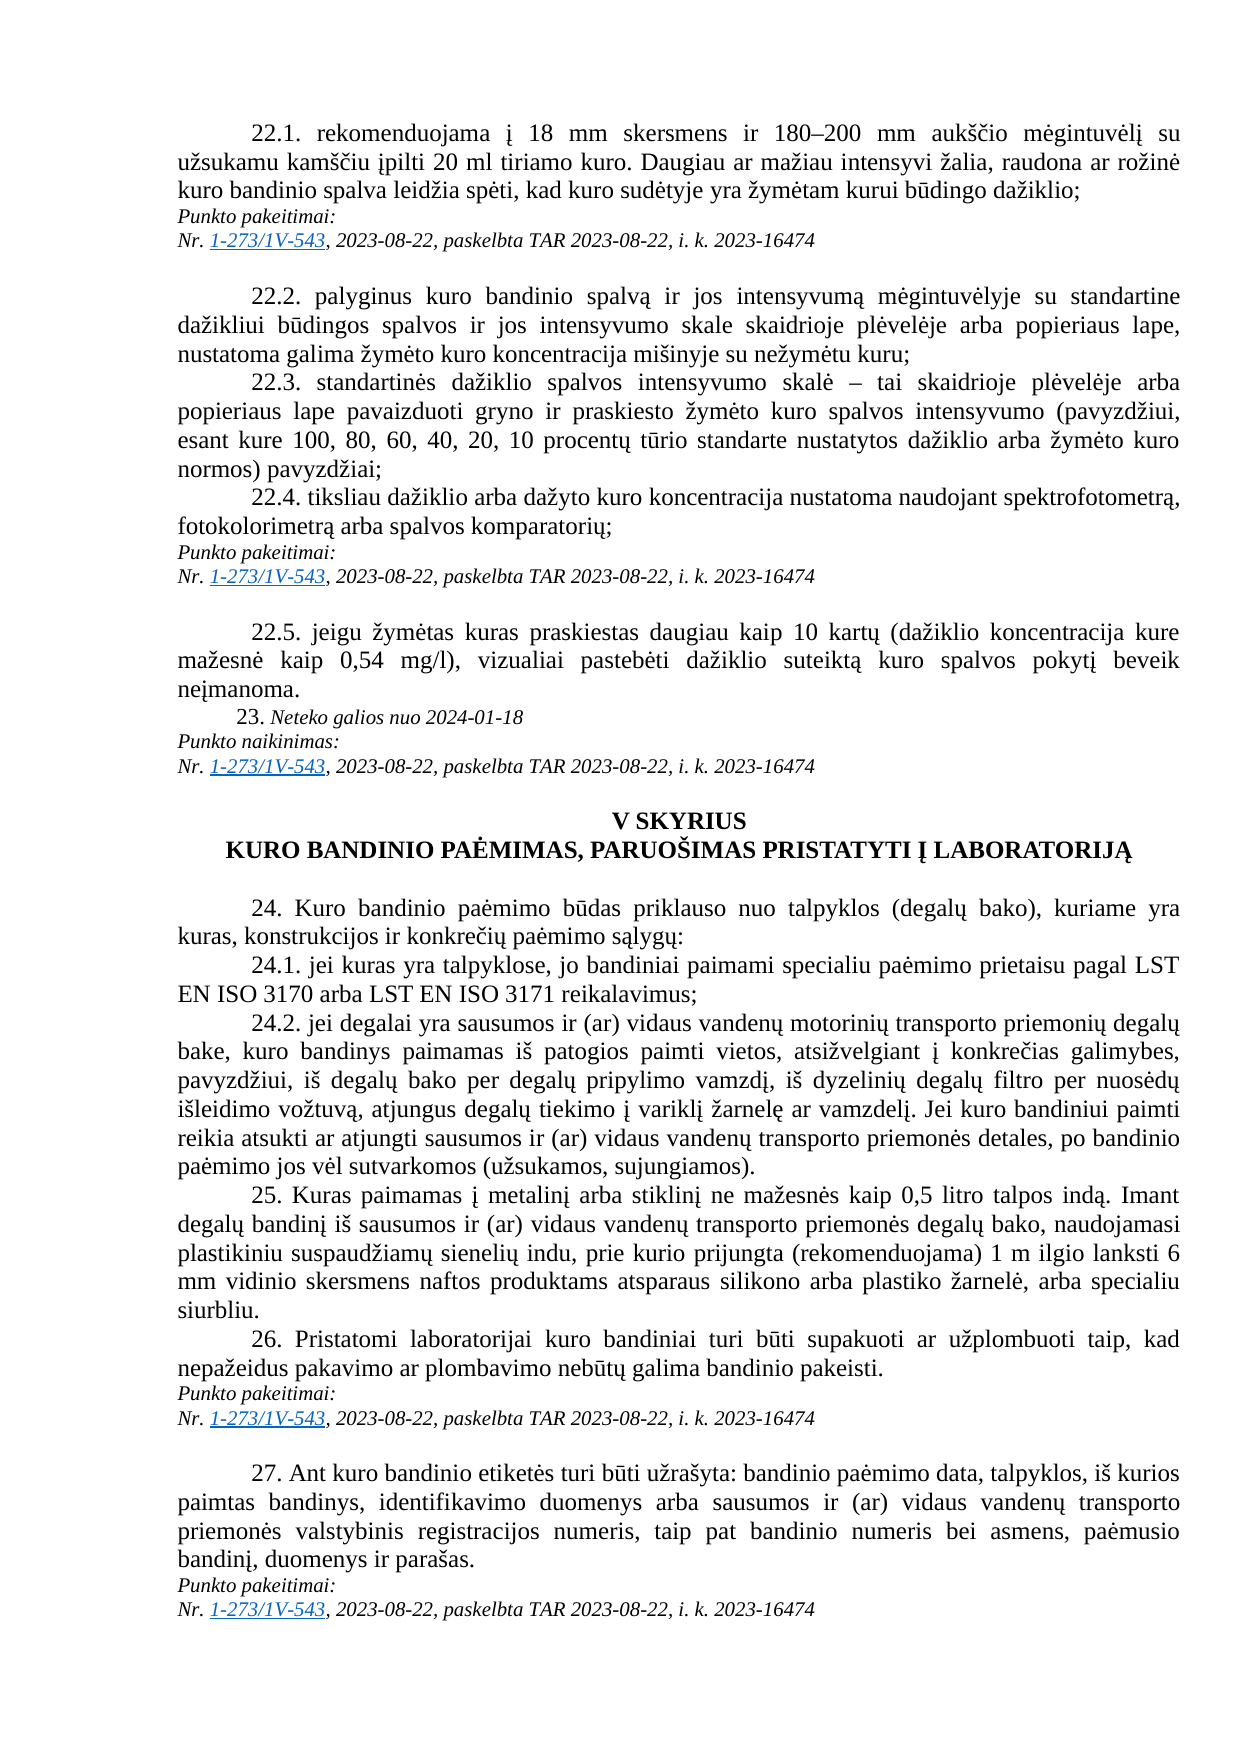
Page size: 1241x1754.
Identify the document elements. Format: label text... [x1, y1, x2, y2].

text 22.2. palyginus kuro bandinio spalvą ir jos intensyvumą mėgintuvėlyje su standartine dažikliui būdingos spalvos ir jos intensyvumo skale skaidrioje plėvelėje arba popieriaus lape, nustatoma galima žymėto kuro koncentracija mišinyje su nežymėtu kuru; [177, 281, 1181, 367]
text 24.2. jei degalai yra sausumos ir (ar) vidaus vandenų motorinių transporto priemonių degalų bake, kuro bandinys paimamas iš patogios paimti vietos, atsižvelgiant į konkrečias galimybes, pavyzdžiui, iš degalų bako per degalų pripylimo vamzdį, iš dyzelinių degalų filtro per nuosėdų išleidimo vožtuvą, atjungus degalų tiekimo į variklį žarnelę ar vamzdelį. Jei kuro bandiniui paimti reikia atsukti ar atjungti sausumos ir (ar) vidaus vandenų transporto priemonės detales, po bandinio paėmimo jos vėl sutvarkomos (užsukamos, sujungiamos). [177, 1008, 1181, 1180]
text 22.5. jeigu žymėtas kuras praskiestas daugiau kaip 10 kartų (dažiklio koncentracija kure mažesnė kaip 0,54 mg/l), vizualiai pastebėti dažiklio suteiktą kuro spalvos pokytį beveik neįmanoma. [177, 617, 1181, 703]
text Punkto pakeitimai: [177, 540, 1181, 564]
text 23. Neteko galios nuo 2024-01-18 [177, 703, 1181, 729]
text Punkto pakeitimai: [177, 204, 1181, 228]
text 24.1. jei kuras yra talpyklose, jo bandiniai paimami specialiu paėmimo prietaisu pagal LST EN ISO 3170 arba LST EN ISO 3171 reikalavimus; [177, 950, 1181, 1008]
text Nr. 1-273/1V-543, 2023-08-22, paskelbta TAR 2023-08-22, i. k. 2023-16474 [177, 753, 1181, 778]
text Nr. 1-273/1V-543, 2023-08-22, paskelbta TAR 2023-08-22, i. k. 2023-16474 [177, 1405, 1181, 1429]
text Nr. 1-273/1V-543, 2023-08-22, paskelbta TAR 2023-08-22, i. k. 2023-16474 [177, 564, 1181, 588]
text Punkto pakeitimai: [177, 1573, 1181, 1597]
text V SKYRIUS [177, 806, 1181, 835]
text 24. Kuro bandinio paėmimo būdas priklauso nuo talpyklos (degalų bako), kuriame yra kuras, konstrukcijos ir konkrečių paėmimo sąlygų: [177, 893, 1181, 950]
text 26. Pristatomi laboratorijai kuro bandiniai turi būti supakuoti ar užplombuoti taip, kad nepažeidus pakavimo ar plombavimo nebūtų galima bandinio pakeisti. [177, 1324, 1181, 1381]
text Nr. 1-273/1V-543, 2023-08-22, paskelbta TAR 2023-08-22, i. k. 2023-16474 [177, 228, 1181, 252]
text Punkto naikinimas: [177, 729, 1181, 753]
text 22.3. standartinės dažiklio spalvos intensyvumo skalė – tai skaidrioje plėvelėje arba popieriaus lape pavaizduoti gryno ir praskiesto žymėto kuro spalvos intensyvumo (pavyzdžiui, esant kure 100, 80, 60, 40, 20, 10 procentų tūrio standarte nustatytos dažiklio arba žymėto kuro normos) pavyzdžiai; [177, 367, 1181, 482]
text 27. Ant kuro bandinio etiketės turi būti užrašyta: bandinio paėmimo data, talpyklos, iš kurios paimtas bandinys, identifikavimo duomenys arba sausumos ir (ar) vidaus vandenų transporto priemonės valstybinis registracijos numeris, taip pat bandinio numeris bei asmens, paėmusio bandinį, duomenys ir parašas. [177, 1458, 1181, 1573]
text 22.1. rekomenduojama į 18 mm skersmens ir 180–200 mm aukščio mėgintuvėlį su užsukamu kamščiu įpilti 20 ml tiriamo kuro. Daugiau ar mažiau intensyvi žalia, raudona ar rožinė kuro bandinio spalva leidžia spėti, kad kuro sudėtyje yra žymėtam kurui būdingo dažiklio; [177, 118, 1181, 204]
text KURO Bandinio PAĖMIMAS, PARUOŠIMAS PRISTATYTI Į LABORATORIJĄ [177, 835, 1181, 864]
text 25. Kuras paimamas į metalinį arba stiklinį ne mažesnės kaip 0,5 litro talpos indą. Imant degalų bandinį iš sausumos ir (ar) vidaus vandenų transporto priemonės degalų bako, naudojamasi plastikiniu suspaudžiamų sienelių indu, prie kurio prijungta (rekomenduojama) 1 m ilgio lanksti 6 mm vidinio skersmens naftos produktams atsparaus silikono arba plastiko žarnelė, arba specialiu siurbliu. [177, 1180, 1181, 1324]
text Punkto pakeitimai: [177, 1381, 1181, 1405]
text Nr. 1-273/1V-543, 2023-08-22, paskelbta TAR 2023-08-22, i. k. 2023-16474 [177, 1597, 1181, 1621]
text 22.4. tiksliau dažiklio arba dažyto kuro koncentracija nustatoma naudojant spektrofotometrą, fotokolorimetrą arba spalvos komparatorių; [177, 482, 1181, 540]
